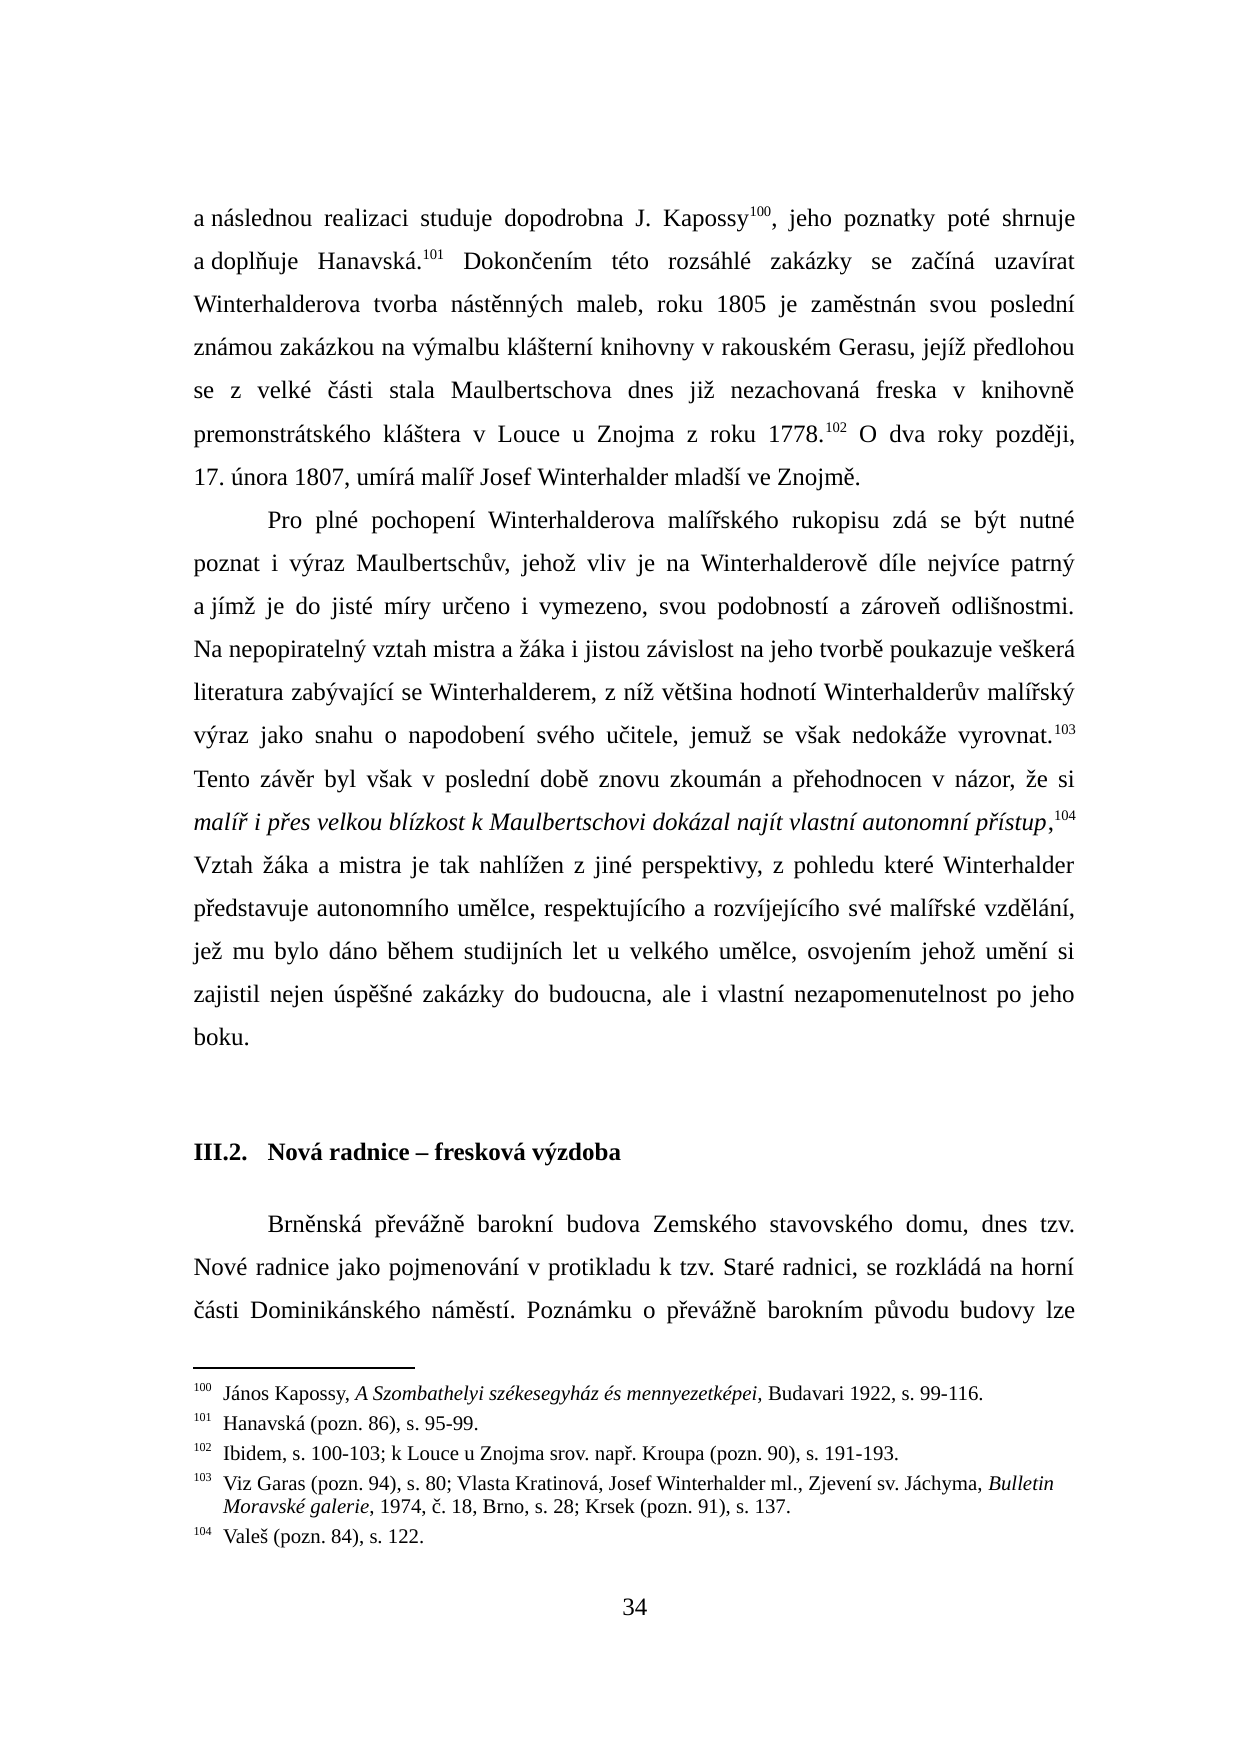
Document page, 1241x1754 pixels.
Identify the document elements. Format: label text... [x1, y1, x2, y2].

text Viz Garas (pozn. 94), s. 80; Vlasta Kratinová, Josef Winterhalder ml., Zjevení sv. Jáchyma, Bulletin Moravské galerie, 1974, č. 18, Brno, s. 28; Krsek (pozn. 91), s. 137. [193, 1470, 1076, 1518]
text Hanavská (pozn. 86), s. 95-99. [193, 1410, 1076, 1434]
text Ibidem, s. 100-103; k Louce u Znojma srov. např. Kroupa (pozn. 90), s. 191-193. [193, 1440, 1076, 1464]
text Brněnská převážně barokní budova Zemského stavovského domu, dnes tzv. Nové radnice jako pojmenování v protikladu k tzv. Staré radnici, se rozkládá na horní části Dominikánského náměstí. Poznámku o převážně barokním původu budovy lze [193, 1209, 1076, 1324]
text János Kapossy, A Szombathelyi székesegyház és mennyezetképei, Budavari 1922, s. 99-116. [193, 1380, 1076, 1404]
text III.2. Nová radnice – fresková výzdoba [193, 1137, 1076, 1166]
text Valeš (pozn. 84), s. 122. [193, 1524, 1076, 1548]
text a následnou realizaci studuje dopodrobna J. Kapossy, jeho poznatky poté shrnuje a doplňuje Hanavská. Dokončením této rozsáhlé zakázky se začíná uzavírat Winterhalderova tvorba nástěnných maleb, roku 1805 je zaměstnán svou poslední známou zakázkou na výmalbu klášterní knihovny v rakouském Gerasu, jejíž předlohou se z velké části stala Maulbertschova dnes již nezachovaná freska v knihovně premonstrátského kláštera v Louce u Znojma z roku 1778. O dva roky později, 17. února 1807, umírá malíř Josef Winterhalder mladší ve Znojmě. [193, 203, 1076, 491]
text Pro plné pochopení Winterhalderova malířského rukopisu zdá se být nutné poznat i výraz Maulbertschův, jehož vliv je na Winterhalderově díle nejvíce patrný a jímž je do jisté míry určeno i vymezeno, svou podobností a zároveň odlišnostmi. Na nepopiratelný vztah mistra a žáka i jistou závislost na jeho tvorbě poukazuje veškerá literatura zabývající se Winterhalderem, z níž většina hodnotí Winterhalderův malířský výraz jako snahu o napodobení svého učitele, jemuž se však nedokáže vyrovnat. Tento závěr byl však v poslední době znovu zkoumán a přehodnocen v názor, že si malíř i přes velkou blízkost k Maulbertschovi dokázal najít vlastní autonomní přístup, Vztah žáka a mistra je tak nahlížen z jiné perspektivy, z pohledu které Winterhalder představuje autonomního umělce, respektujícího a rozvíjejícího své malířské vzdělání, jež mu bylo dáno během studijních let u velkého umělce, osvojením jehož umění si zajistil nejen úspěšné zakázky do budoucna, ale i vlastní nezapomenutelnost po jeho boku. [193, 505, 1076, 1051]
